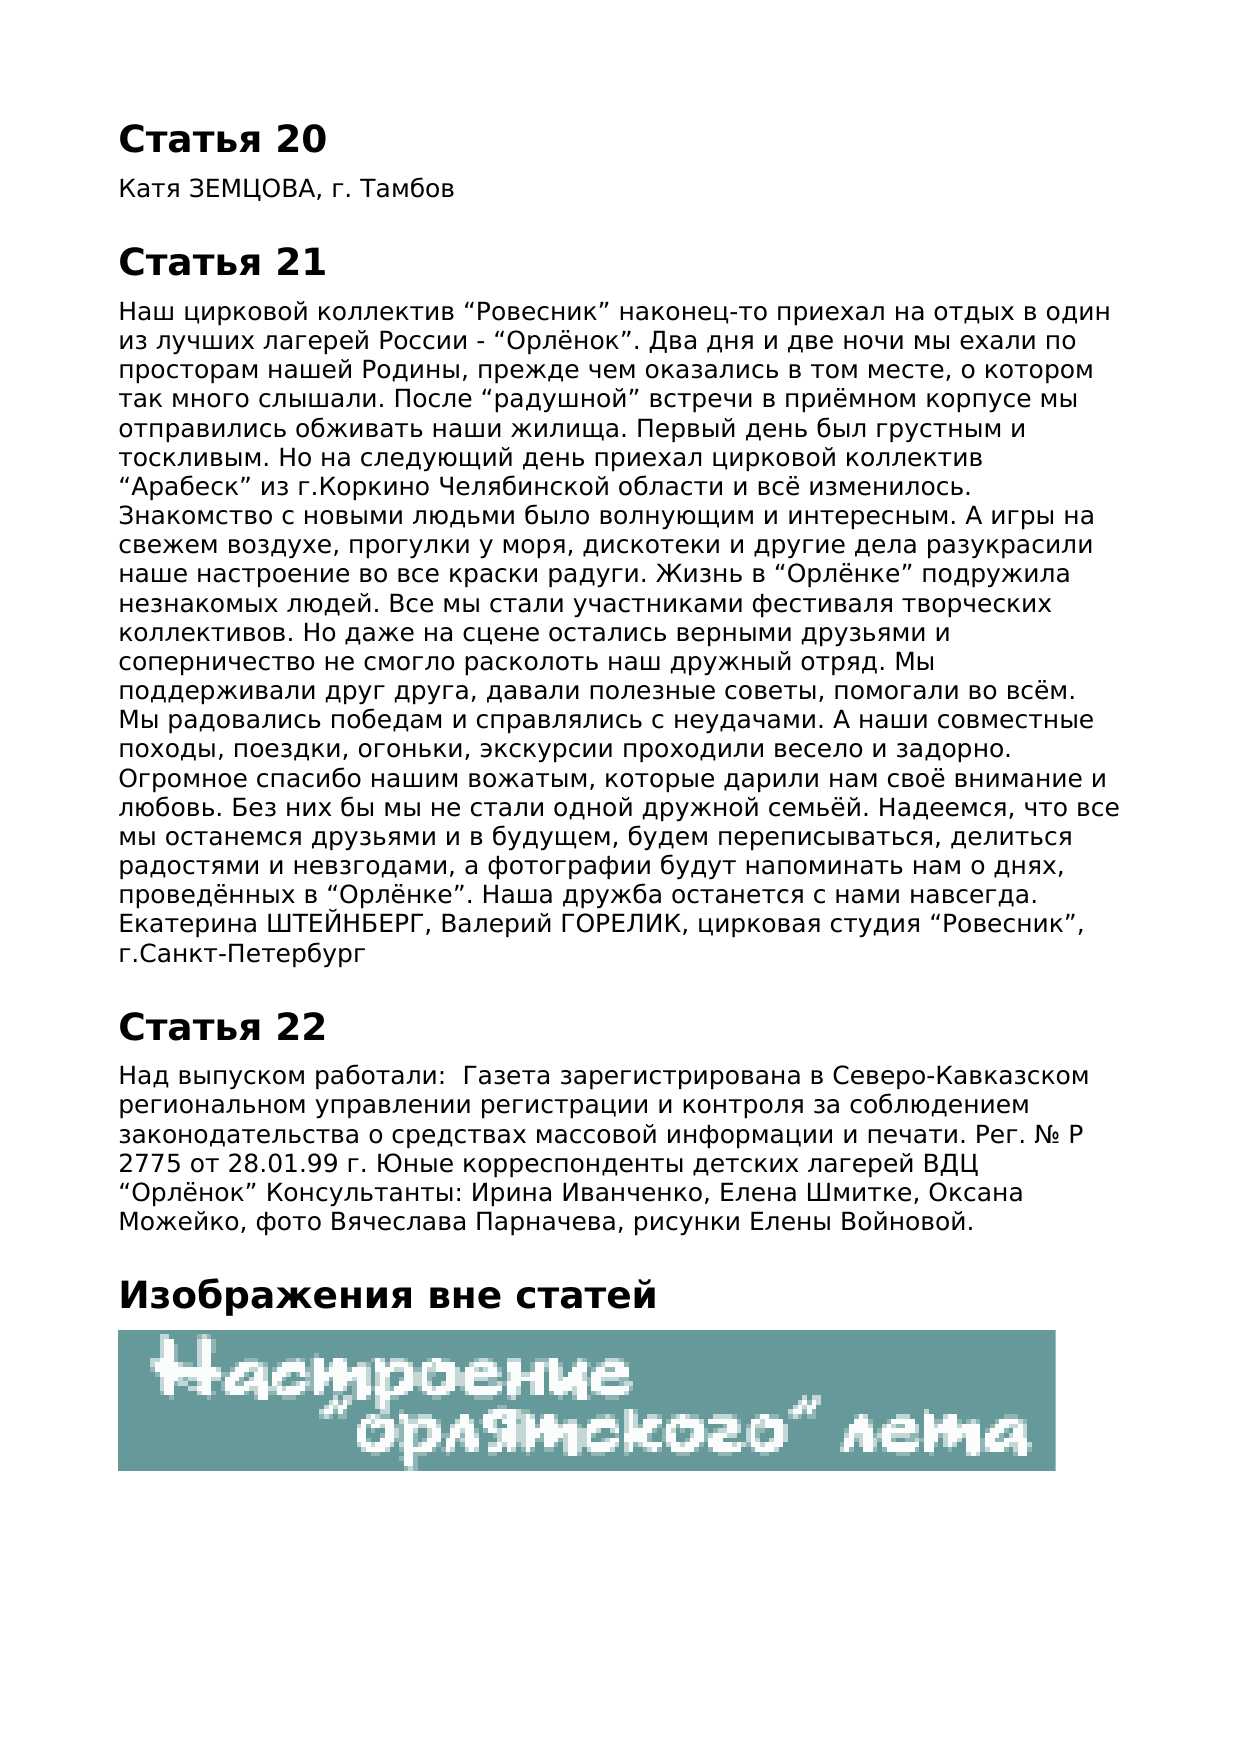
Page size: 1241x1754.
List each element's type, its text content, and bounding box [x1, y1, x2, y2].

picture [118, 1330, 1056, 1471]
text Над выпуском работали: Газета зарегистрирована в Северо-Кавказском региональном управлении регистрации и контроля за соблюдением законодательства о средствах массовой информации и печати. Рег. № Р 2775 от 28.01.99 г. Юные корреспонденты детских лагерей ВДЦ “Орлёнок” Консультанты: Ирина Иванченко, Елена Шмитке, Оксана Можейко, фото Вячеслава Парначева, рисунки Елены Войновой. [118, 1062, 1122, 1237]
subtitle Изображения вне статей [118, 1274, 1122, 1318]
text Катя ЗЕМЦОВА, г. Тамбов [118, 174, 1122, 203]
subtitle Статья 20 [118, 118, 1122, 162]
subtitle Статья 21 [118, 241, 1122, 284]
text Наш цирковой коллектив “Ровесник” наконец-то приехал на отдых в один из лучших лагерей России - “Орлёнок”. Два дня и две ночи мы ехали по просторам нашей Родины, прежде чем оказались в том месте, о котором так много слышали. После “радушной” встречи в приёмном корпусе мы отправились обживать наши жилища. Первый день был грустным и тоскливым. Но на следующий день приехал цирковой коллектив “Арабеск” из г.Коркино Челябинской области и всё изменилось. Знакомство с новыми людьми было волнующим и интересным. А игры на свежем воздухе, прогулки у моря, дискотеки и другие дела разукрасили наше настроение во все краски радуги. Жизнь в “Орлёнке” подружила незнакомых людей. Все мы стали участниками фестиваля творческих коллективов. Но даже на сцене остались верными друзьями и соперничество не смогло расколоть наш дружный отряд. Мы поддерживали друг друга, давали полезные советы, помогали во всём. Мы радовались победам и справлялись с неудачами. А наши совместные походы, поездки, огоньки, экскурсии проходили весело и задорно. Огромное спасибо нашим вожатым, которые дарили нам своё внимание и любовь. Без них бы мы не стали одной дружной семьёй. Надеемся, что все мы останемся друзьями и в будущем, будем переписываться, делиться радостями и невзгодами, а фотографии будут напоминать нам о днях, проведённых в “Орлёнке”. Наша дружба останется с нами навсегда. Екатерина ШТЕЙНБЕРГ, Валерий ГОРЕЛИК, цирковая студия “Ровесник”, г.Санкт-Петербург [118, 297, 1122, 968]
subtitle Статья 22 [118, 1005, 1122, 1049]
